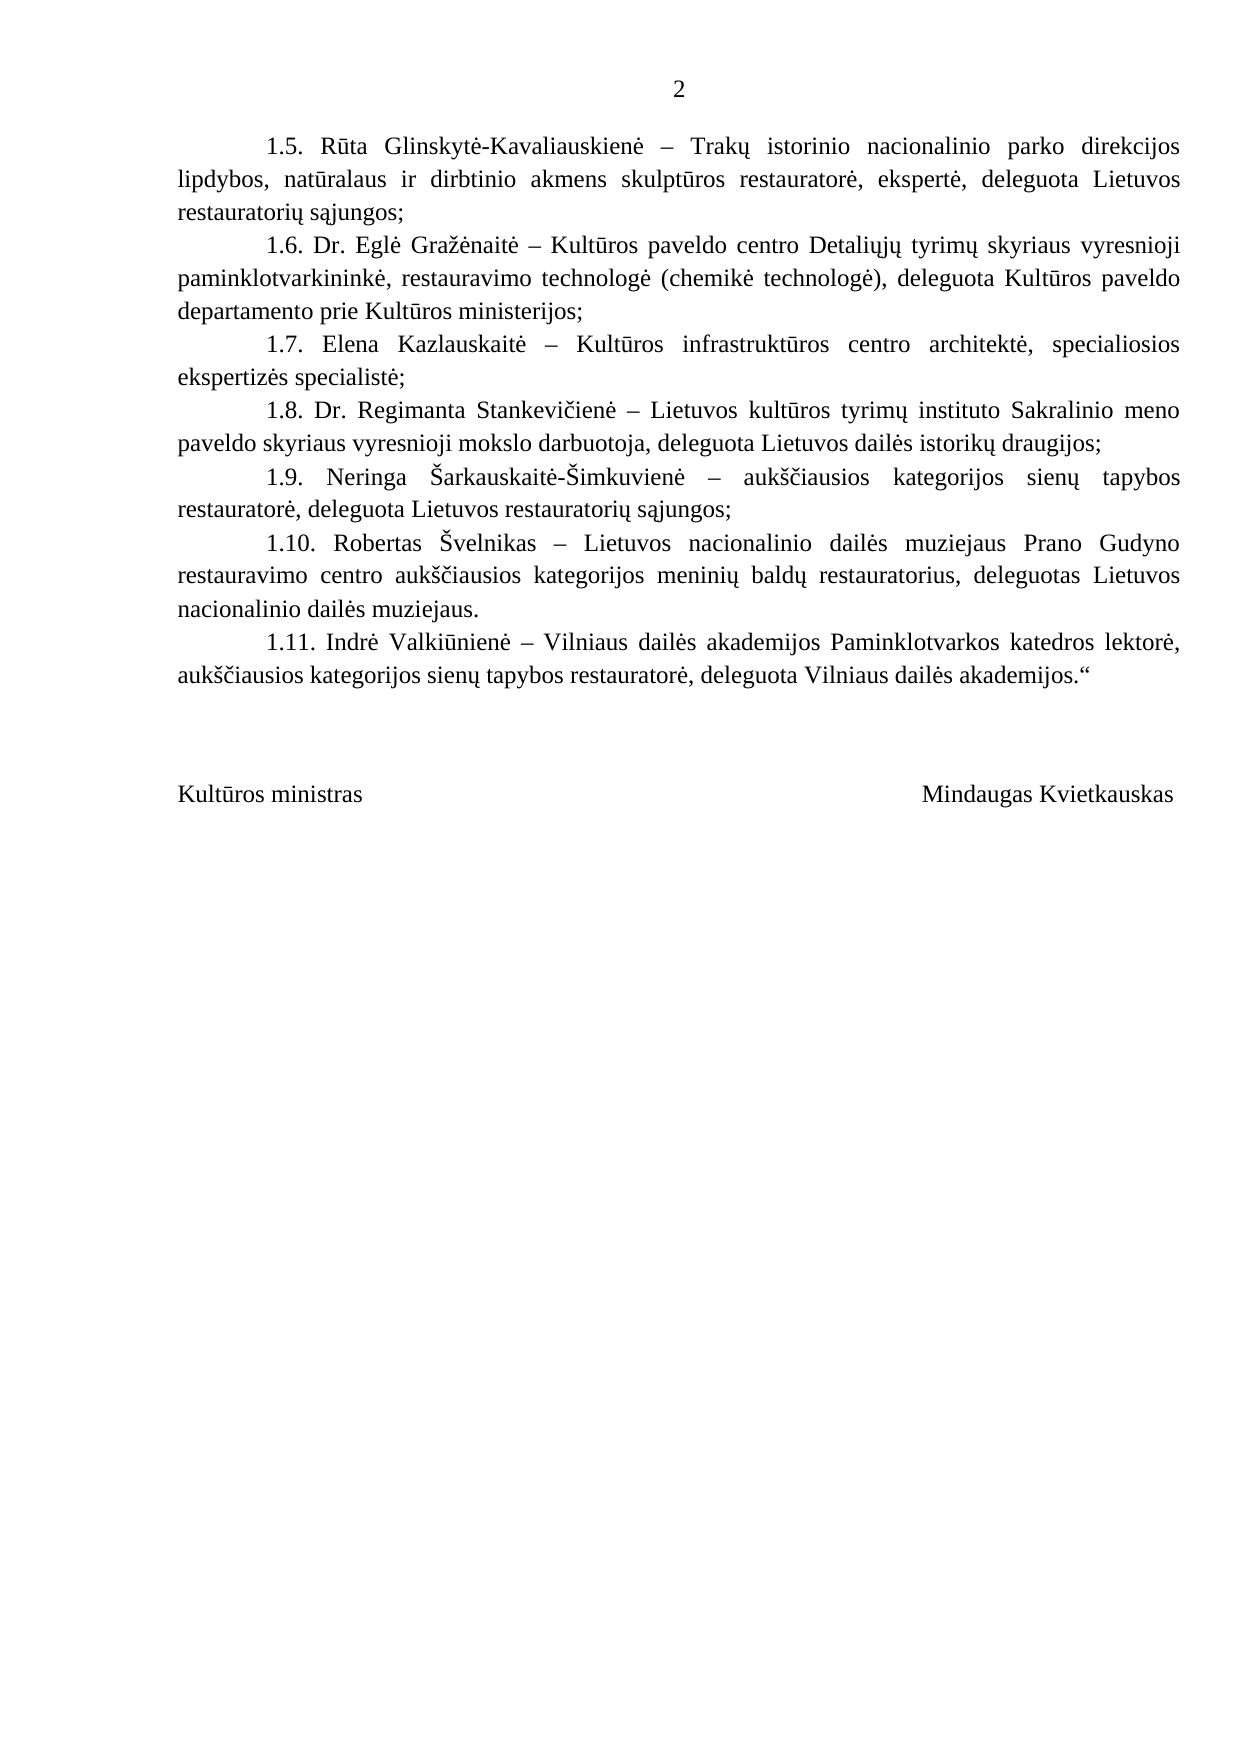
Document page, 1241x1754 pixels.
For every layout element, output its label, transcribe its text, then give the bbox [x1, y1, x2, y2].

text 1.8. Dr. Regimanta Stankevičienė – Lietuvos kultūros tyrimų instituto Sakralinio meno paveldo skyriaus vyresnioji mokslo darbuotoja, deleguota Lietuvos dailės istorikų draugijos; [177, 396, 1181, 457]
text 1.6. Dr. Eglė Gražėnaitė – Kultūros paveldo centro Detaliųjų tyrimų skyriaus vyresnioji paminklotvarkininkė, restauravimo technologė (chemikė technologė), deleguota Kultūros paveldo departamento prie Kultūros ministerijos; [177, 230, 1181, 325]
text 1.5. Rūta Glinskytė-Kavaliauskienė – Trakų istorinio nacionalinio parko direkcijos lipdybos, natūralaus ir dirbtinio akmens skulptūros restauratorė, ekspertė, deleguota Lietuvos restauratorių sąjungos; [177, 131, 1181, 226]
text 1.10. Robertas Švelnikas – Lietuvos nacionalinio dailės muziejaus Prano Gudyno restauravimo centro aukščiausios kategorijos meninių baldų restauratorius, deleguotas Lietuvos nacionalinio dailės muziejaus. [177, 528, 1181, 622]
text 1.11. Indrė Valkiūnienė – Vilniaus dailės akademijos Paminklotvarkos katedros lektorė, aukščiausios kategorijos sienų tapybos restauratorė, deleguota Vilniaus dailės akademijos.“ [177, 627, 1181, 688]
text Kultūros ministras Mindaugas Kvietkauskas [177, 779, 1181, 808]
text 1.7. Elena Kazlauskaitė – Kultūros infrastruktūros centro architektė, specialiosios ekspertizės specialistė; [177, 329, 1181, 391]
text 1.9. Neringa Šarkauskaitė-Šimkuvienė – aukščiausios kategorijos sienų tapybos restauratorė, deleguota Lietuvos restauratorių sąjungos; [177, 462, 1181, 523]
